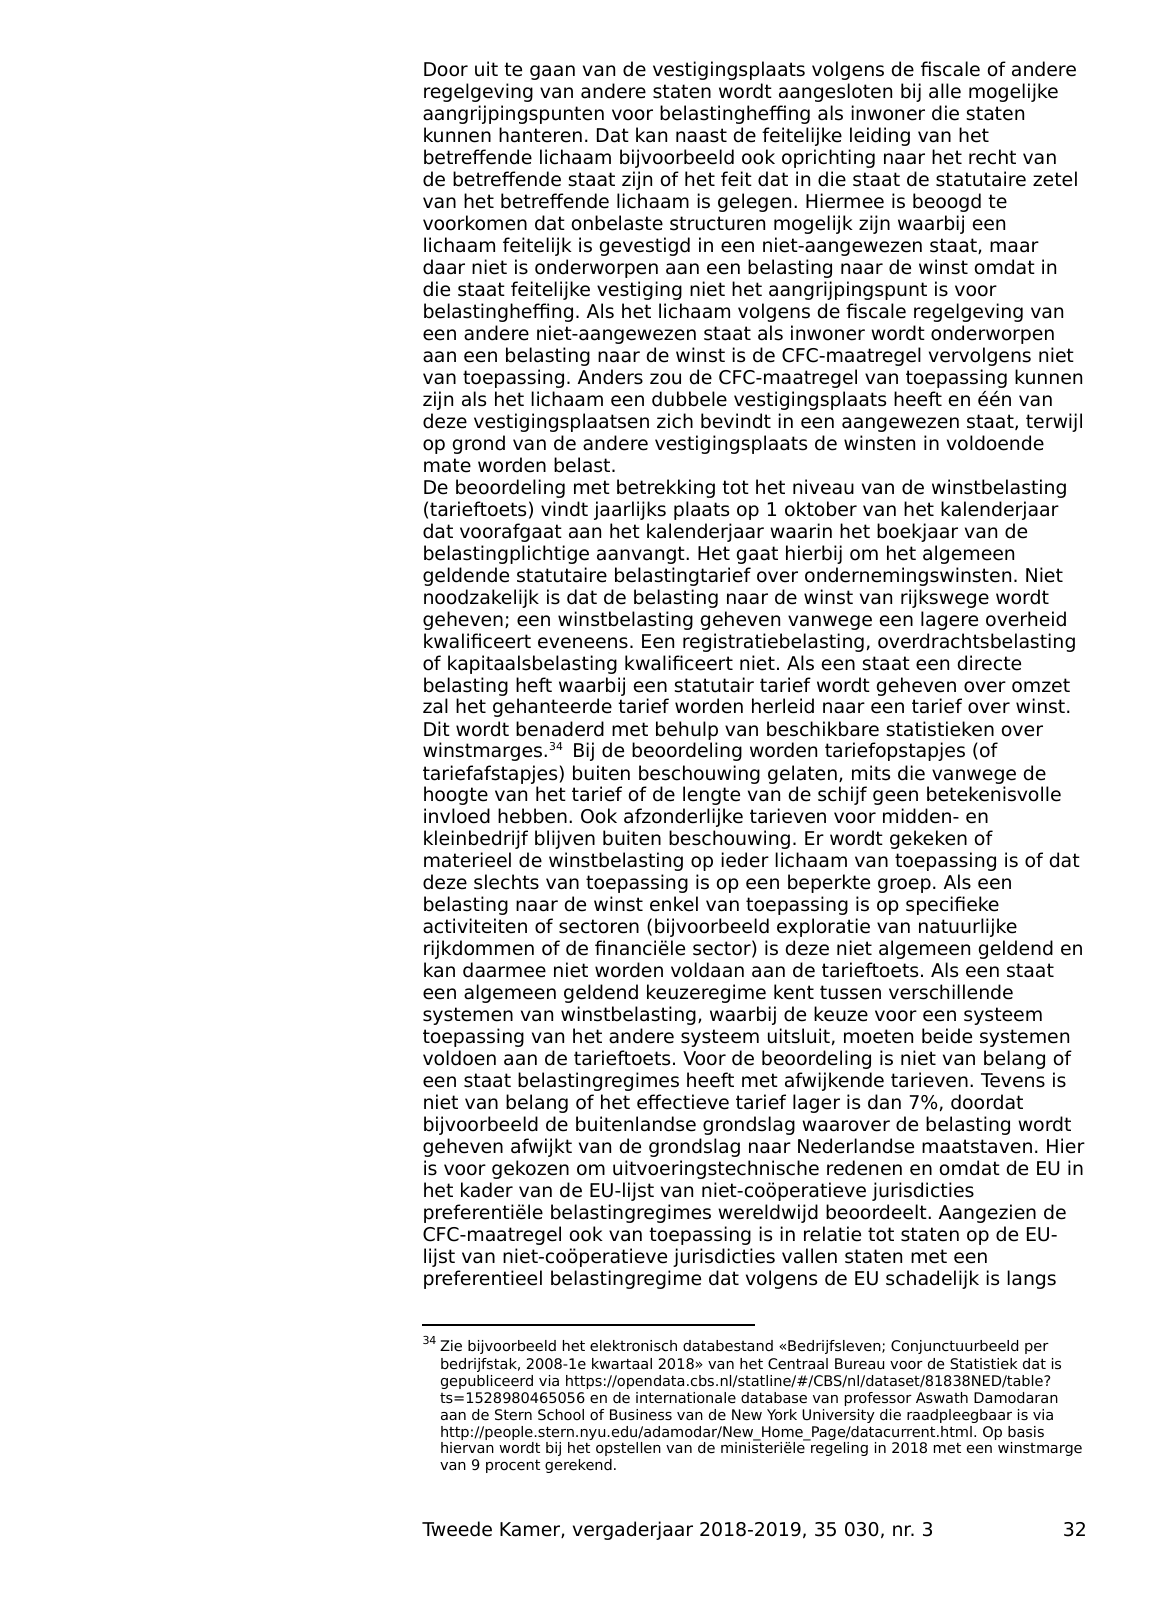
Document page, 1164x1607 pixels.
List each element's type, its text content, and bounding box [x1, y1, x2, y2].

text De beoordeling met betrekking tot het niveau van de winstbelasting (tarieftoets) vindt jaarlijks plaats op 1 oktober van het kalenderjaar dat voorafgaat aan het kalenderjaar waarin het boekjaar van de belastingplichtige aanvangt. Het gaat hierbij om het algemeen geldende statutaire belastingtarief over ondernemingswinsten. Niet noodzakelijk is dat de belasting naar de winst van rijkswege wordt geheven; een winstbelasting geheven vanwege een lagere overheid kwalificeert eveneens. Een registratiebelasting, overdrachtsbelasting of kapitaalsbelasting kwalificeert niet. Als een staat een directe belasting heft waarbij een statutair tarief wordt geheven over omzet zal het gehanteerde tarief worden herleid naar een tarief over winst. Dit wordt benaderd met behulp van beschikbare statistieken over winstmarges. Bij de beoordeling worden tariefopstapjes (of tariefafstapjes) buiten beschouwing gelaten, mits die vanwege de hoogte van het tarief of de lengte van de schijf geen betekenisvolle invloed hebben. Ook afzonderlijke tarieven voor midden- en kleinbedrijf blijven buiten beschouwing. Er wordt gekeken of materieel de winstbelasting op ieder lichaam van toepassing is of dat deze slechts van toepassing is op een beperkte groep. Als een belasting naar de winst enkel van toepassing is op specifieke activiteiten of sectoren (bijvoorbeeld exploratie van natuurlijke rijkdommen of de financiële sector) is deze niet algemeen geldend en kan daarmee niet worden voldaan aan de tarieftoets. Als een staat een algemeen geldend keuzeregime kent tussen verschillende systemen van winstbelasting, waarbij de keuze voor een systeem toepassing van het andere systeem uitsluit, moeten beide systemen voldoen aan de tarieftoets. Voor de beoordeling is niet van belang of een staat belastingregimes heeft met afwijkende tarieven. Tevens is niet van belang of het effectieve tarief lager is dan 7%, doordat bijvoorbeeld de buitenlandse grondslag waarover de belasting wordt geheven afwijkt van de grondslag naar Nederlandse maatstaven. Hier is voor gekozen om uitvoeringstechnische redenen en omdat de EU in het kader van de EU-lijst van niet-coöperatieve jurisdicties preferentiële belastingregimes wereldwijd beoordeelt. Aangezien de CFC-maatregel ook van toepassing is in relatie tot staten op de EU-lijst van niet-coöperatieve jurisdicties vallen staten met een preferentieel belastingregime dat volgens de EU schadelijk is langs [422, 477, 1087, 1290]
text Door uit te gaan van de vestigingsplaats volgens de fiscale of andere regelgeving van andere staten wordt aangesloten bij alle mogelijke aangrijpingspunten voor belastingheffing als inwoner die staten kunnen hanteren. Dat kan naast de feitelijke leiding van het betreffende lichaam bijvoorbeeld ook oprichting naar het recht van de betreffende staat zijn of het feit dat in die staat de statutaire zetel van het betreffende lichaam is gelegen. Hiermee is beoogd te voorkomen dat onbelaste structuren mogelijk zijn waarbij een lichaam feitelijk is gevestigd in een niet-aangewezen staat, maar daar niet is onderworpen aan een belasting naar de winst omdat in die staat feitelijke vestiging niet het aangrijpingspunt is voor belastingheffing. Als het lichaam volgens de fiscale regelgeving van een andere niet-aangewezen staat als inwoner wordt onderworpen aan een belasting naar de winst is de CFC-maatregel vervolgens niet van toepassing. Anders zou de CFC-maatregel van toepassing kunnen zijn als het lichaam een dubbele vestigingsplaats heeft en één van deze vestigingsplaatsen zich bevindt in een aangewezen staat, terwijl op grond van de andere vestigingsplaats de winsten in voldoende mate worden belast. [422, 59, 1087, 477]
text Zie bijvoorbeeld het elektronisch databestand «Bedrijfsleven; Conjunctuurbeeld per bedrijfstak, 2008-1e kwartaal 2018» van het Centraal Bureau voor de Statistiek dat is gepubliceerd via https://opendata.cbs.nl/statline/#/CBS/nl/dataset/81838NED/table?ts=1528980465056 en de internationale database van professor Aswath Damodaran aan de Stern School of Business van de New York University die raadpleegbaar is via http://people.stern.nyu.edu/adamodar/New_Home_Page/datacurrent.html. Op basis hiervan wordt bij het opstellen van de ministeriële regeling in 2018 met een winstmarge van 9 procent gerekend. [422, 1334, 1087, 1474]
